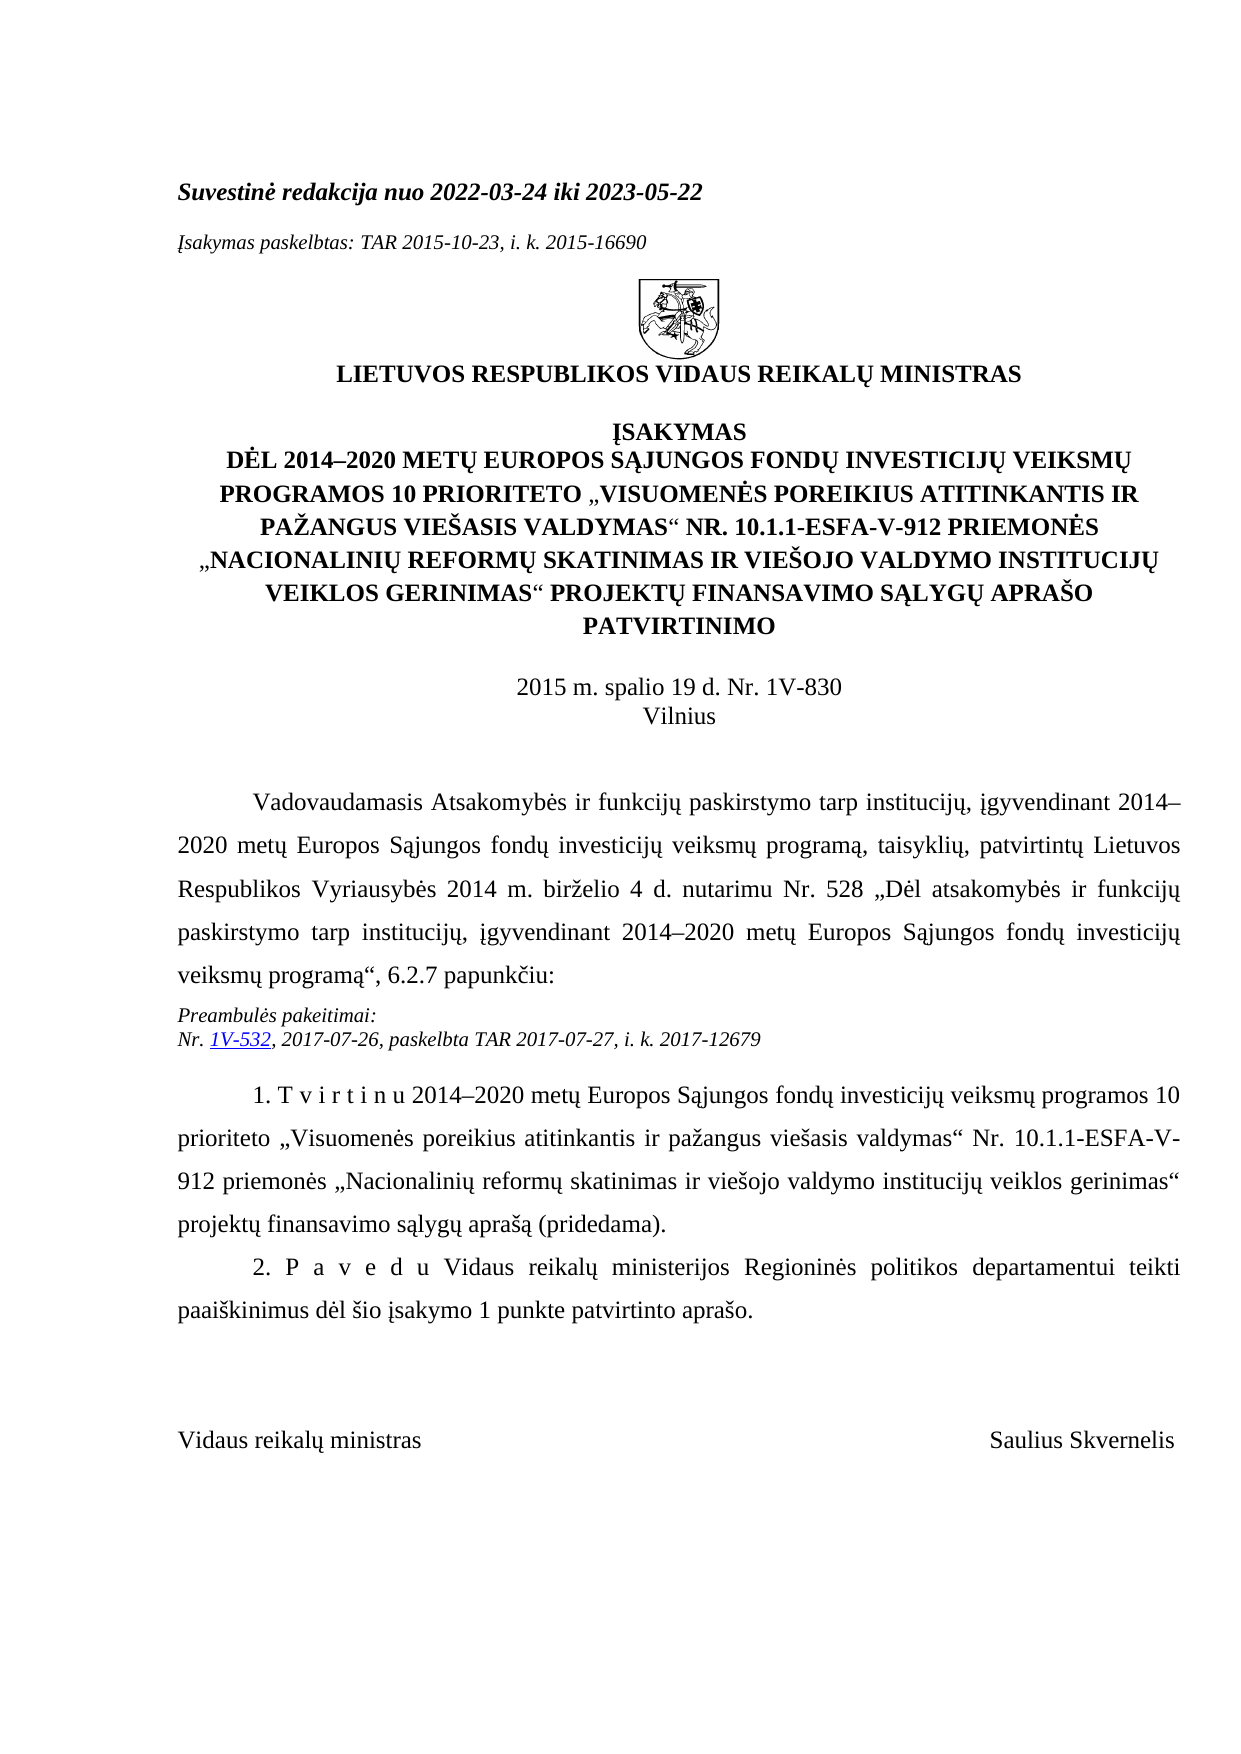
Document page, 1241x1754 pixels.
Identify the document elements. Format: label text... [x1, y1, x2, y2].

text Vadovaudamasis Atsakomybės ir funkcijų paskirstymo tarp institucijų, įgyvendinant 2014–2020 metų Europos Sąjungos fondų investicijų veiksmų programą, taisyklių, patvirtintų Lietuvos Respublikos Vyriausybės 2014 m. birželio 4 d. nutarimu Nr. 528 „Dėl atsakomybės ir funkcijų paskirstymo tarp institucijų, įgyvendinant 2014–2020 metų Europos Sąjungos fondų investicijų veiksmų programą“, 6.2.7 papunkčiu: [177, 787, 1181, 989]
text 2. P a v e d u Vidaus reikalų ministerijos Regioninės politikos departamentui teikti paaiškinimus dėl šio įsakymo 1 punkte patvirtinto aprašo. [177, 1252, 1181, 1324]
text 2015 m. spalio 19 d. Nr. 1V-830 [177, 672, 1181, 701]
text Įsakymas paskelbtas: TAR 2015-10-23, i. k. 2015-16690 [177, 230, 1181, 254]
text Vilnius [177, 701, 1181, 730]
text ĮSAKYMAS [177, 417, 1181, 446]
text Suvestinė redakcija nuo 2022-03-24 iki 2023-05-22 [177, 177, 1181, 206]
text Vidaus reikalų ministras Saulius Skvernelis [177, 1425, 1181, 1454]
text Preambulės pakeitimai: [177, 1003, 1181, 1027]
text 1. T v i r t i n u 2014–2020 metų Europos Sąjungos fondų investicijų veiksmų programos 10 prioriteto „Visuomenės poreikius atitinkantis ir pažangus viešasis valdymas“ Nr. 10.1.1-ESFA-V-912 priemonės „Nacionalinių reformų skatinimas ir viešojo valdymo institucijų veiklos gerinimas“ projektų finansavimo sąlygų aprašą (pridedama). [177, 1080, 1181, 1238]
text dėl 2014–2020 METŲ EUROPOS SĄJUNGOS FONDŲ INVESTICIJŲ VEIKSMŲ PROGRAMOS 10 PRIORITETO „VISUOMENĖS POREIKIUS ATITINKANTIS IR PAŽANGUS VIEŠASIS VALDYMAS“ NR. 10.1.1-ESFA-V-912 PRIEMONĖS „NACIONALINIŲ REFORMŲ SKATINIMAS IR VIEŠOJO VALDYMO INSTITUCIJŲ VEIKLOS GERINIMAS“ PROJEKTŲ FINANSAVIMO SĄLYGŲ APRAŠO patvirtinimo [177, 446, 1181, 639]
text LIETUVOS RESPUBLIKOS VIDAUS REIKALŲ MINISTRAS [177, 359, 1181, 388]
text Nr. 1V-532, 2017-07-26, paskelbta TAR 2017-07-27, i. k. 2017-12679 [177, 1027, 1181, 1051]
